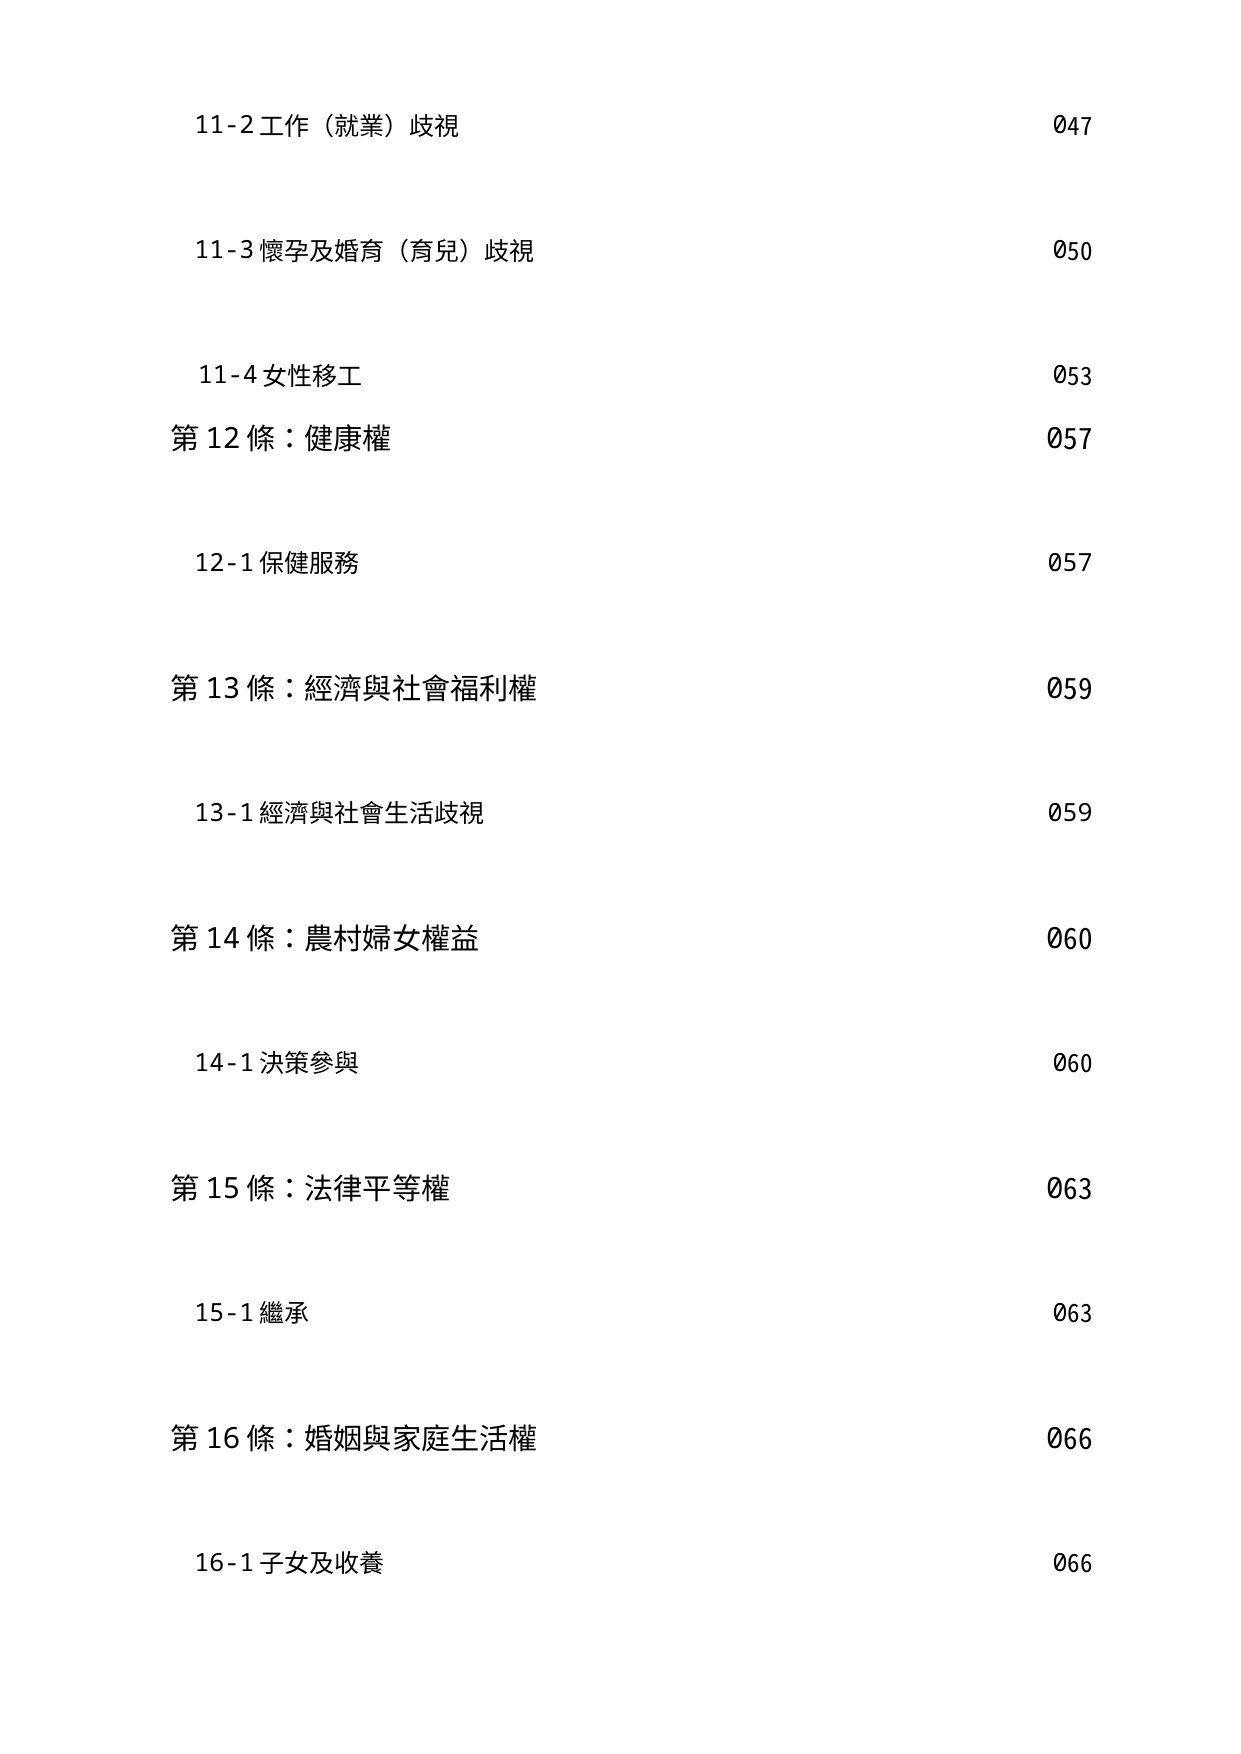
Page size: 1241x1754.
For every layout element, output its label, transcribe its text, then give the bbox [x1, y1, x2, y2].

text 11-4女性移工 053 [148, 333, 1092, 395]
text 13-1經濟與社會生活歧視 059 [194, 770, 1092, 833]
text 第12條：健康權 057 [170, 395, 1092, 458]
text 第14條：農村婦女權益 060 [170, 895, 1092, 958]
text 14-1決策參與 060 [194, 1020, 1092, 1083]
text 11-2工作（就業）歧視 047 [194, 83, 1092, 145]
text 第16條：婚姻與家庭生活權 066 [170, 1395, 1092, 1458]
text 15-1繼承 063 [194, 1270, 1092, 1333]
text 第15條：法律平等權 063 [170, 1145, 1092, 1208]
text 16-1子女及收養 066 [194, 1520, 1092, 1583]
text 11-3懷孕及婚育（育兒）歧視 050 [194, 208, 1092, 270]
text 12-1保健服務 057 [194, 520, 1092, 583]
text 第13條：經濟與社會福利權 059 [170, 645, 1092, 708]
